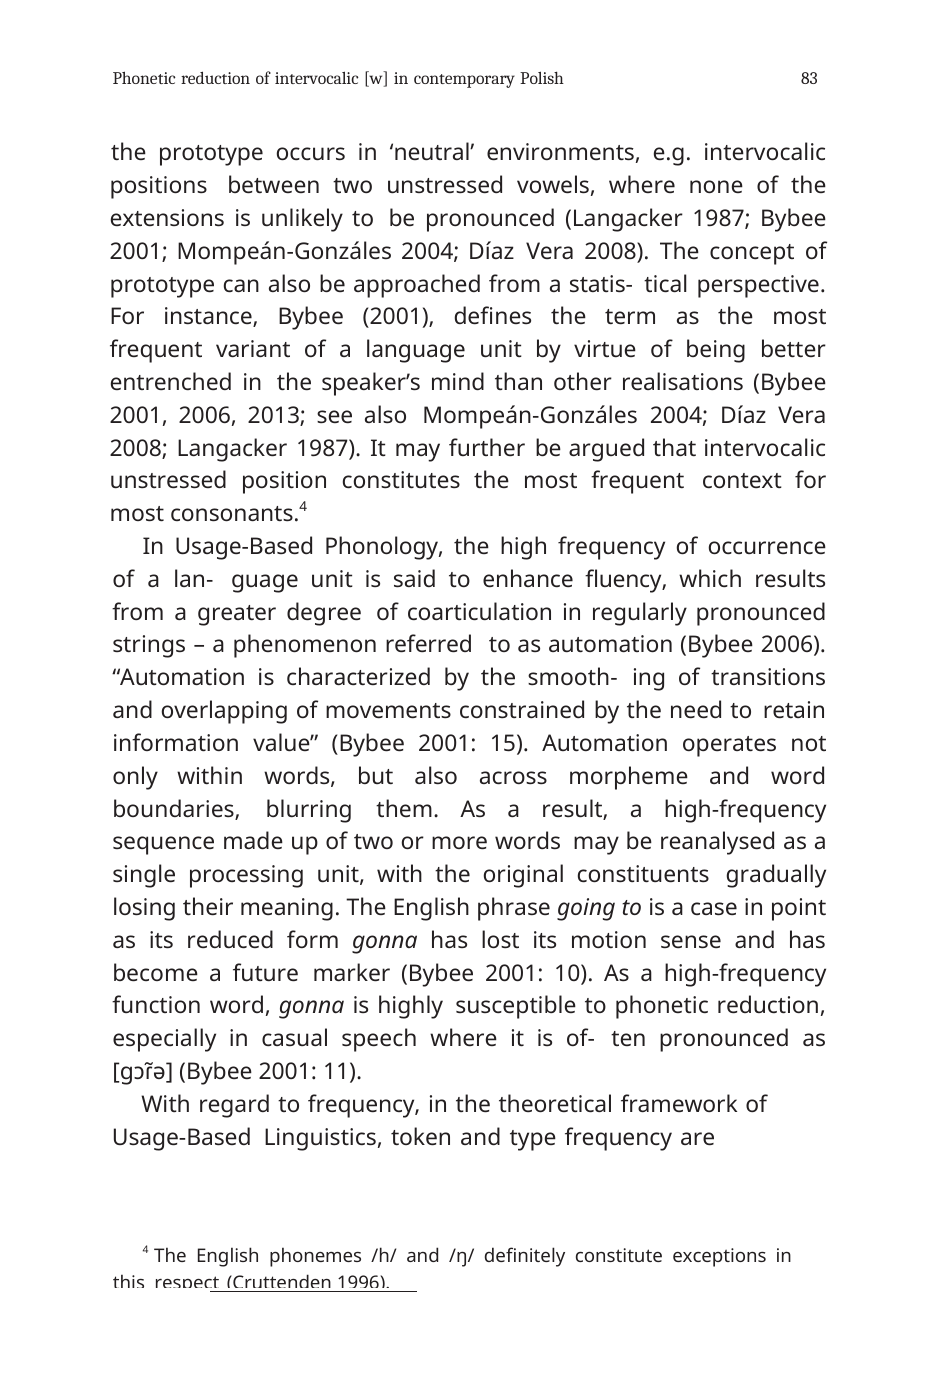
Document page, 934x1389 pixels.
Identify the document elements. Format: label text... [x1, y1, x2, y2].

text With regard to frequency, in the theoretical framework of Usage-Based Linguistics, token and type frequency are distinguished. The former is de- fined as “the number of times a particular string occurs in a text or corpus” (Bybee 2013: 59), while the latter can be thought of as the number of items that follow a certain pattern, e.g. a specific type of conjugation or declension (Bybee 2013: 51). There is a substantial body of evidence suggesting that ir- regular patterns that apply to several words tend to be replaced with regu- lar ones, particularly when their token frequency is low. For instance, sev- eral English verbs of relatively low frequency, e.g. burn, spell, already show signs of regularisation as they have two competing past forms, i.e. burned vs. burnt and spelled vs. spelt. In contrast, irregular high-frequency words, e.g. the verbs go, see, or the nouns man, woman, child, appear to be immune to change by virtue of being well-entrenched in speakers’ minds. [112, 1088, 827, 1153]
text the prototype occurs in ‘neutral’ environments, e.g. intervocalic positions between two unstressed vowels, where none of the extensions is unlikely to be pronounced (Langacker 1987; Bybee 2001; Mompeán-Gonzáles 2004; Díaz Vera 2008). The concept of prototype can also be approached from a statis- tical perspective. For instance, Bybee (2001), defines the term as the most frequent variant of a language unit by virtue of being better entrenched in the speaker’s mind than other realisations (Bybee 2001, 2006, 2013; see also Mompeán-Gonzáles 2004; Díaz Vera 2008; Langacker 1987). It may further be argued that intervocalic unstressed position constitutes the most frequent context for most consonants.4 [109, 136, 826, 528]
text 4 The English phonemes /h/ and /ŋ/ definitely constitute exceptions in this respect (Cruttenden 1996). [113, 1242, 821, 1288]
text 83 [801, 68, 823, 89]
text In Usage-Based Phonology, the high frequency of occurrence of a lan- guage unit is said to enhance fluency, which results from a greater degree of coarticulation in regularly pronounced strings – a phenomenon referred to as automation (Bybee 2006). “Automation is characterized by the smooth- ing of transitions and overlapping of movements constrained by the need to retain information value” (Bybee 2001: 15). Automation operates not only within words, but also across morpheme and word boundaries, blurring them. As a result, a high-frequency sequence made up of two or more words may be reanalysed as a single processing unit, with the original constituents gradually losing their meaning. The English phrase going to is a case in point as its reduced form gonna has lost its motion sense and has become a future marker (Bybee 2001: 10). As a high-frequency function word, gonna is highly susceptible to phonetic reduction, especially in casual speech where it is of- ten pronounced as [gɔɾ͂ə] (Bybee 2001: 11). [112, 530, 826, 1086]
text Phonetic reduction of intervocalic [w] in contemporary Polish [112, 68, 590, 89]
